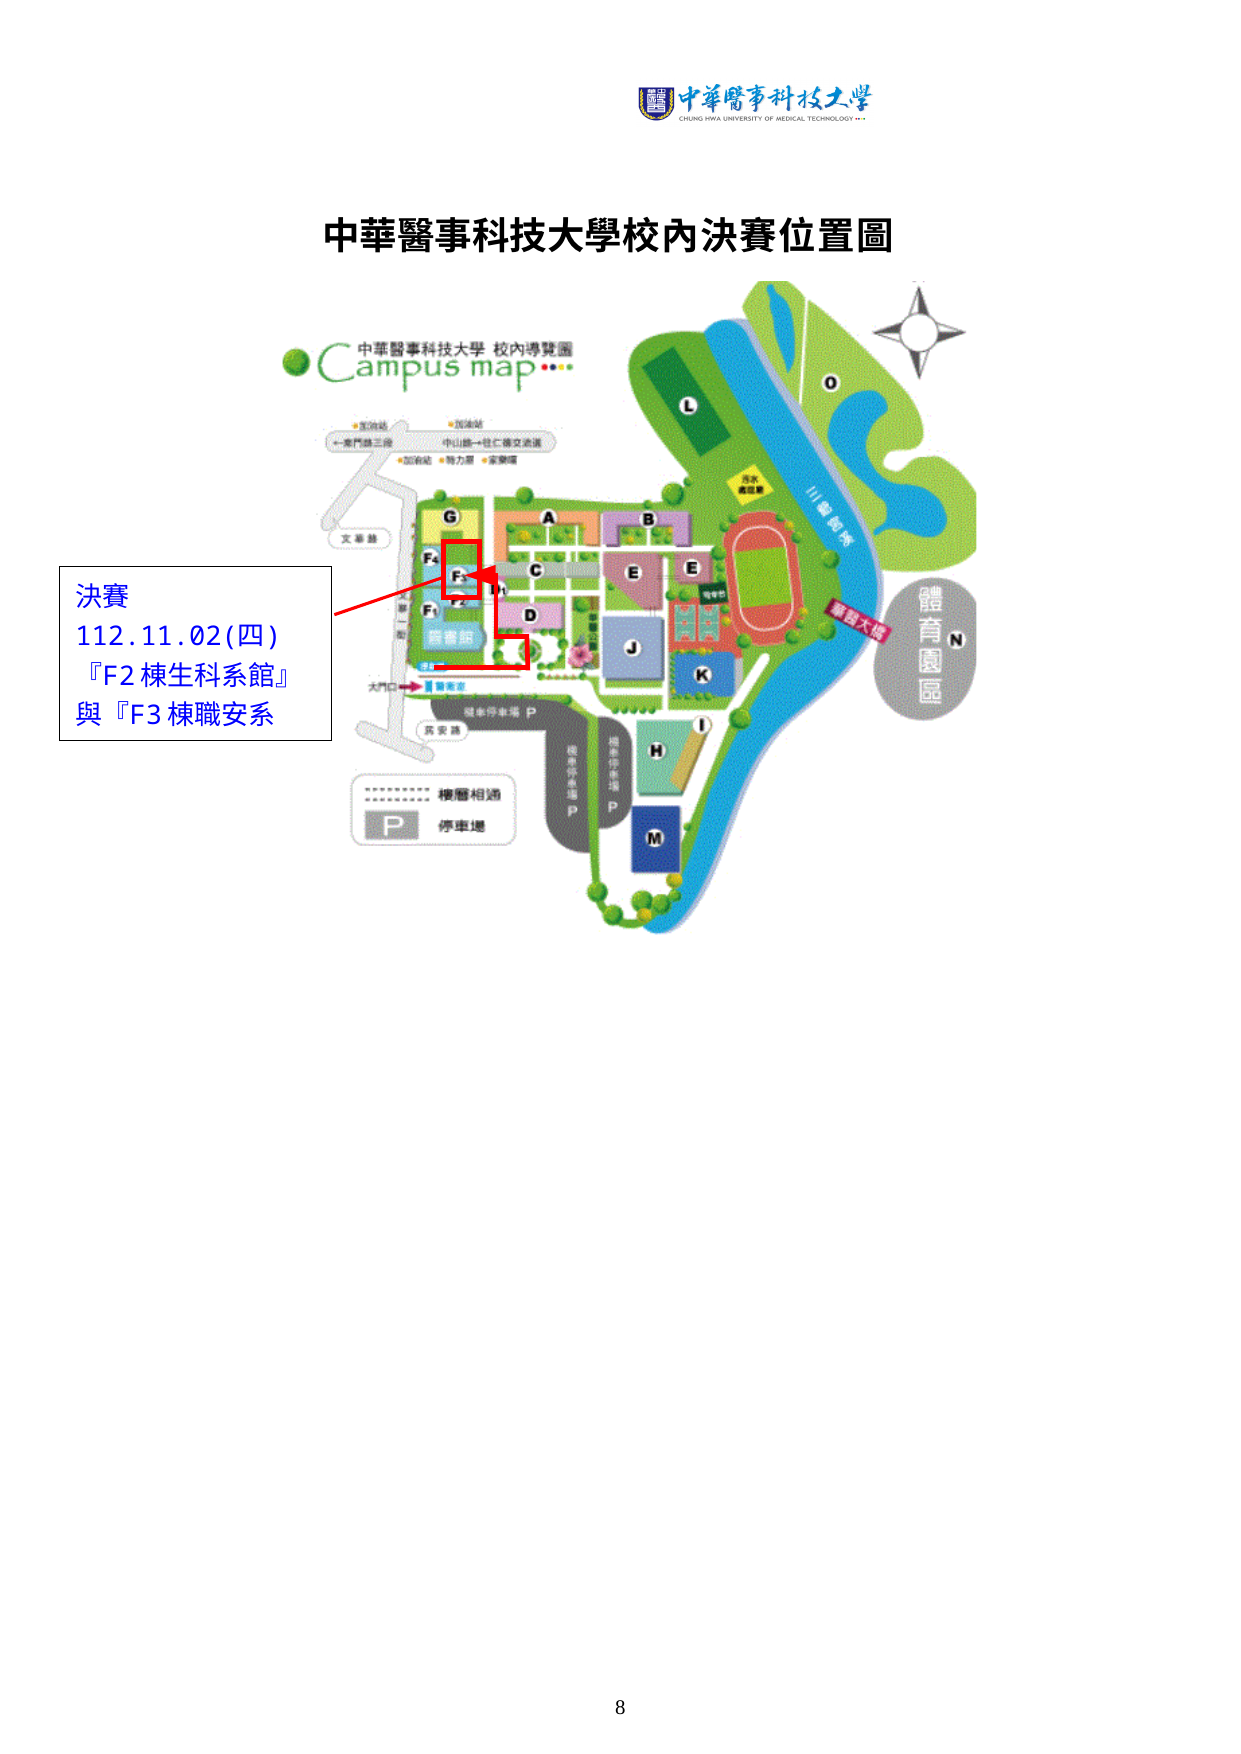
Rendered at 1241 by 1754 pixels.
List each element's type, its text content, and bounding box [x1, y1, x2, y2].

text 中華醫事科技大學校內決賽位置圖 [59, 192, 1156, 254]
text 決賽112.11.02(四) [75, 575, 316, 653]
text 『F2棟生科系館』與『F3棟職安系館』1樓廣場 [75, 653, 316, 733]
